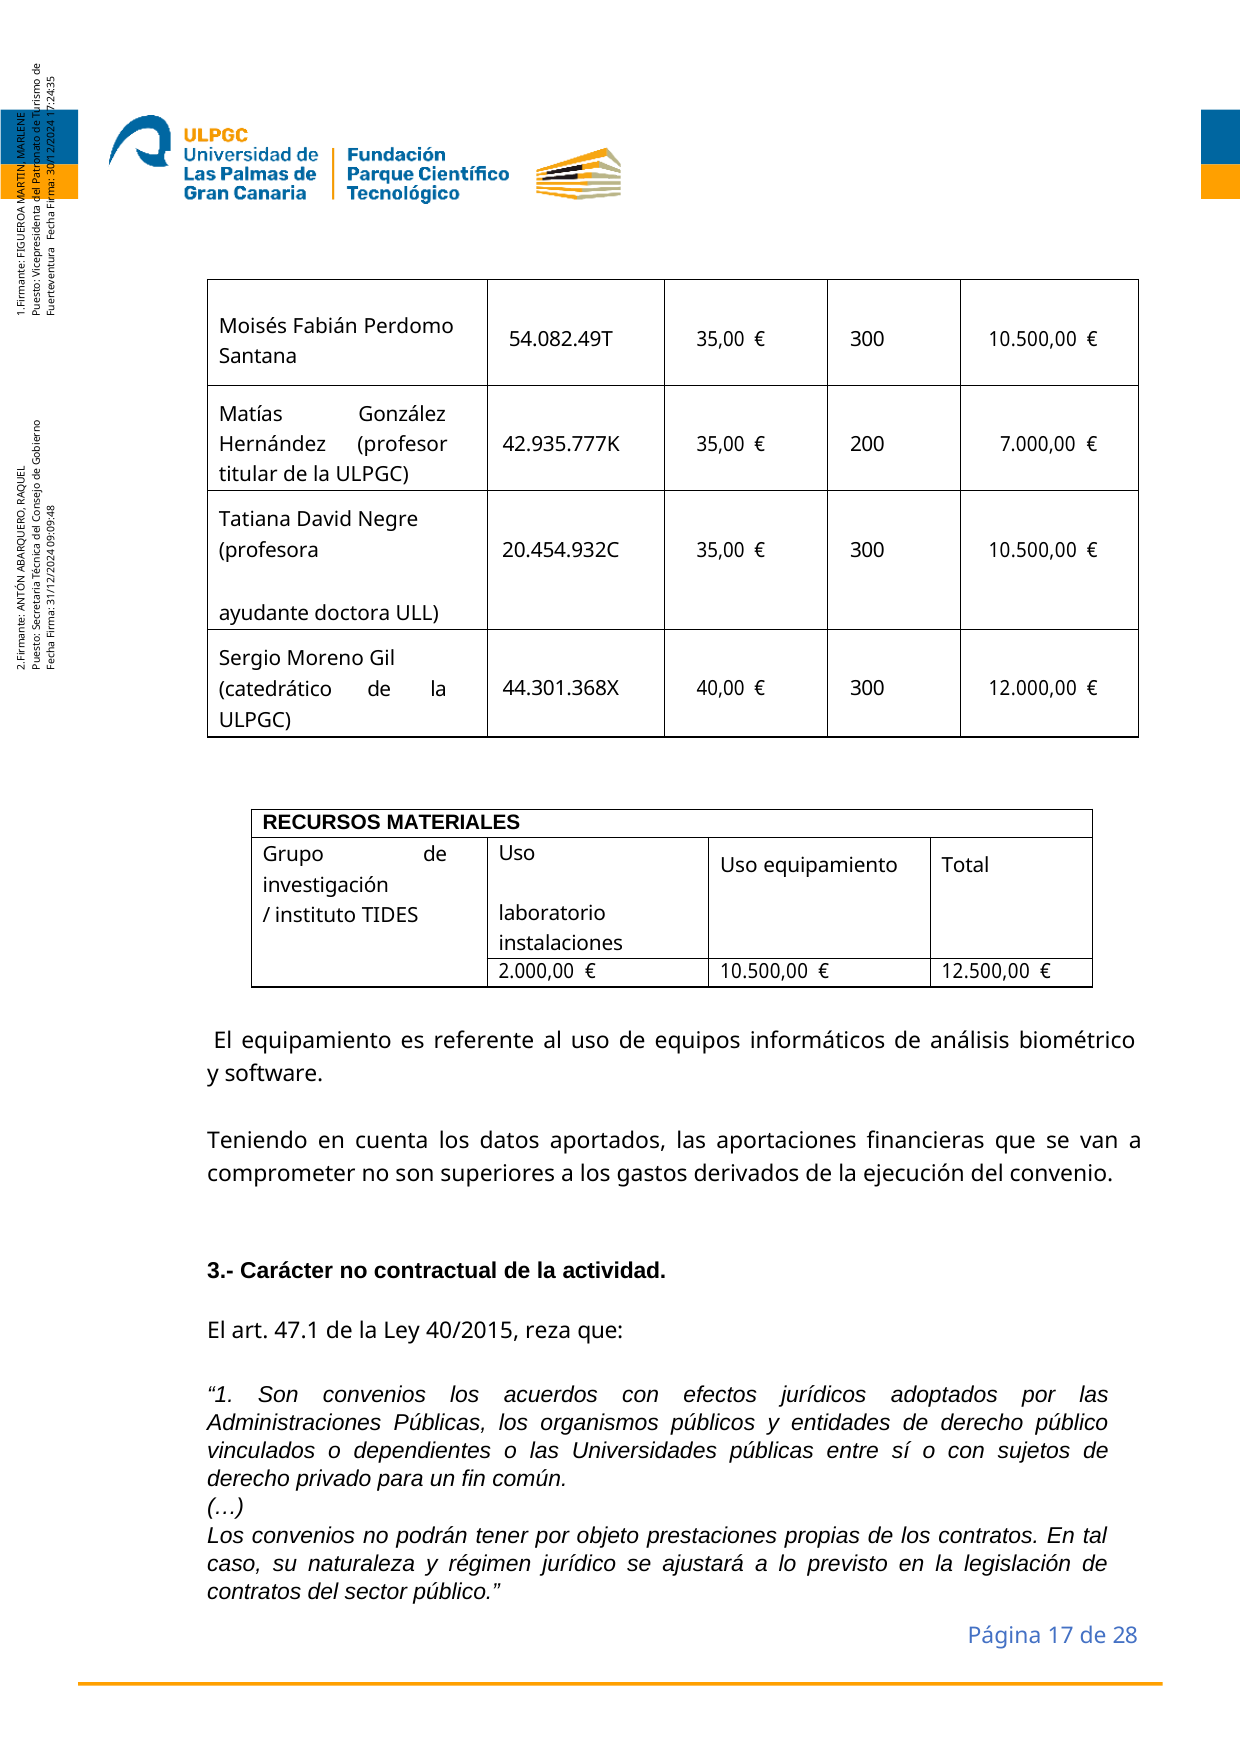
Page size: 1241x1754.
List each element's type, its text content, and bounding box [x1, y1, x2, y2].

text Los convenios no podrán tener por objeto prestaciones propias de los contratos. En tal caso, su naturaleza y régimen jurídico se ajustará a lo previsto en la legislación de contratos del sector público.” [207, 1522, 1108, 1604]
text Teniendo en cuenta los datos aportados, las aportaciones financieras que se van a comprometer no son superiores a los gastos derivados de la ejecución del convenio. [207, 1124, 1152, 1188]
table_header 35,00 € [665, 280, 827, 384]
table_cell 40,00 € [665, 630, 827, 736]
table_cell 12.000,00 € [961, 630, 1138, 736]
table_cell 200 [828, 386, 960, 490]
table_cell Sergio Moreno Gil (catedrático de la ULPGC) [208, 630, 487, 736]
table_cell Matías González Hernández (profesor titular de la ULPGC) [208, 386, 487, 490]
text El equipamiento es referente al uso de equipos informáticos de análisis biométrico y software. [207, 1024, 1152, 1088]
table_header 10.500,00 € [961, 280, 1138, 384]
text (…) [207, 1493, 1152, 1519]
table_cell 10.500,00 € [709, 959, 930, 986]
table_header 54.082.49T [488, 280, 664, 384]
table_cell 7.000,00 € [961, 386, 1138, 490]
picture [108, 115, 621, 204]
table_cell Grupo de investigación / instituto TIDES [252, 838, 487, 986]
subtitle 3.- Carácter no contractual de la actividad. [207, 1257, 1152, 1284]
table_cell 300 [828, 491, 960, 629]
table_cell 44.301.368X [488, 630, 664, 736]
text El art. 47.1 de la Ley 40/2015, reza que: [207, 1314, 1152, 1346]
table_header 300 [828, 280, 960, 384]
table_cell 10.500,00 € [961, 491, 1138, 629]
table_header RECURSOS MATERIALES [252, 810, 1092, 837]
table_cell Total [931, 838, 1092, 958]
table_cell 42.935.777K [488, 386, 664, 490]
table_header Moisés Fabián Perdomo Santana [208, 280, 487, 384]
table_cell Tatiana David Negre (profesora ayudante doctora ULL) [208, 491, 487, 629]
text “1. Son convenios los acuerdos con efectos jurídicos adoptados por las Administraciones Públicas, los organismos públicos y entidades de derecho público vinculados o dependientes o las Universidades públicas entre sí o con sujetos de derecho privado para un fin común. [207, 1381, 1109, 1492]
picture [364, 1722, 985, 1744]
table_cell 35,00 € [665, 491, 827, 629]
table_cell 12.500,00 € [931, 959, 1092, 986]
table_cell 300 [828, 630, 960, 736]
table_cell 2.000,00 € [488, 959, 708, 986]
table_cell 20.454.932C [488, 491, 664, 629]
text Página 17 de 28 [88, 1619, 1138, 1650]
table_cell Uso equipamiento [709, 838, 930, 958]
table_cell Uso laboratorio instalaciones [488, 838, 708, 958]
table_cell 35,00 € [665, 386, 827, 490]
